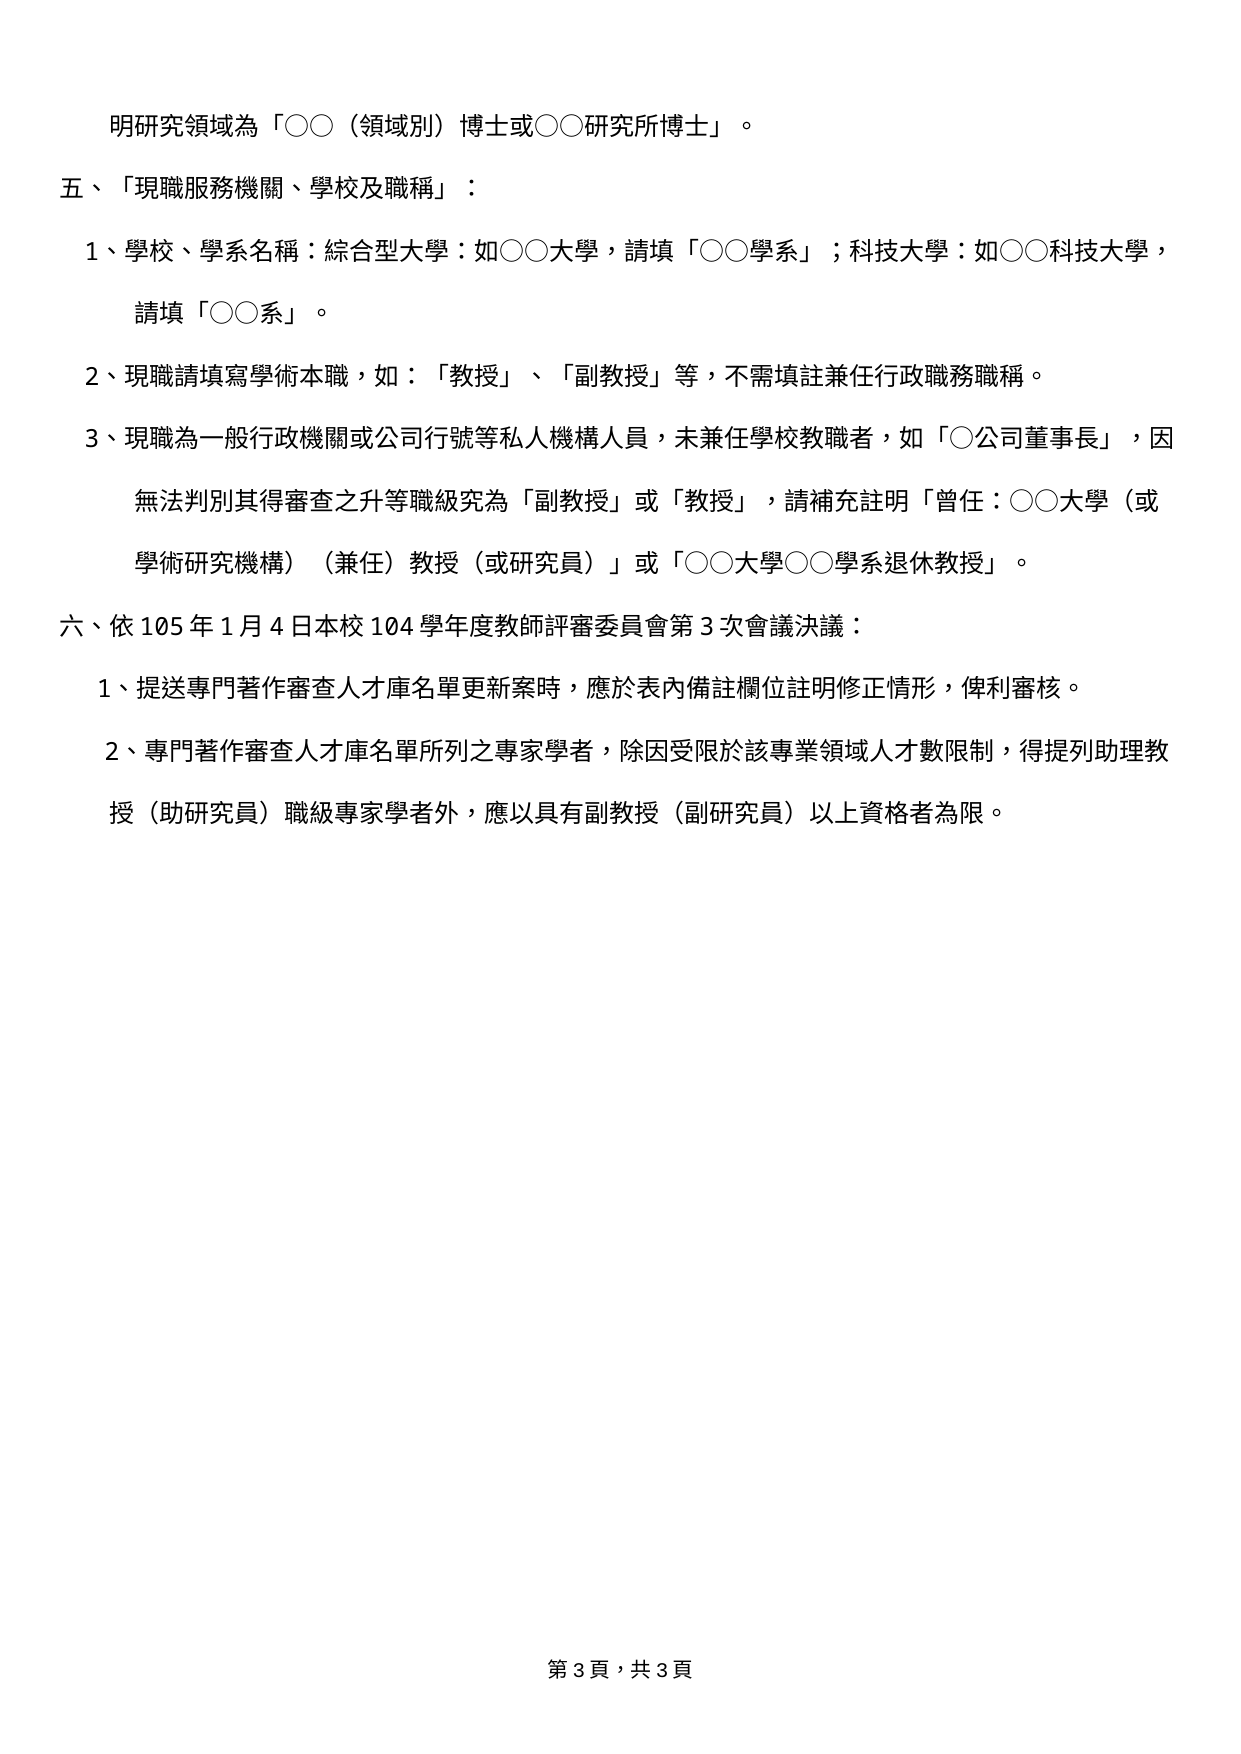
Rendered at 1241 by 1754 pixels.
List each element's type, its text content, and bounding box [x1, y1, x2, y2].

text 五、「現職服務機關、學校及職稱」： [59, 145, 1181, 208]
text 1、提送專門著作審查人才庫名單更新案時，應於表內備註欄位註明修正情形，俾利審核。 [59, 645, 1181, 708]
text 2、專門著作審查人才庫名單所列之專家學者，除因受限於該專業領域人才數限制，得提列助理教授（助研究員）職級專家學者外，應以具有副教授（副研究員）以上資格者為限。 [59, 708, 1181, 833]
text 1、學校、學系名稱：綜合型大學：如○○大學，請填「○○學系」；科技大學：如○○科技大學，請填「○○系」。 [84, 208, 1181, 333]
text 3、現職為一般行政機關或公司行號等私人機構人員，未兼任學校教職者，如「○公司董事長」，因無法判別其得審查之升等職級究為「副教授」或「教授」，請補充註明「曾任：○○大學（或學術研究機構）（兼任）教授（或研究員）」或「○○大學○○學系退休教授」。 [84, 395, 1181, 583]
text 明研究領域為「○○（領域別）博士或○○研究所博士」。 [59, 83, 1181, 145]
text 六、依105年1月4日本校104學年度教師評審委員會第3次會議決議： [59, 583, 1181, 645]
text 2、現職請填寫學術本職，如：「教授」、「副教授」等，不需填註兼任行政職務職稱。 [84, 333, 1181, 395]
